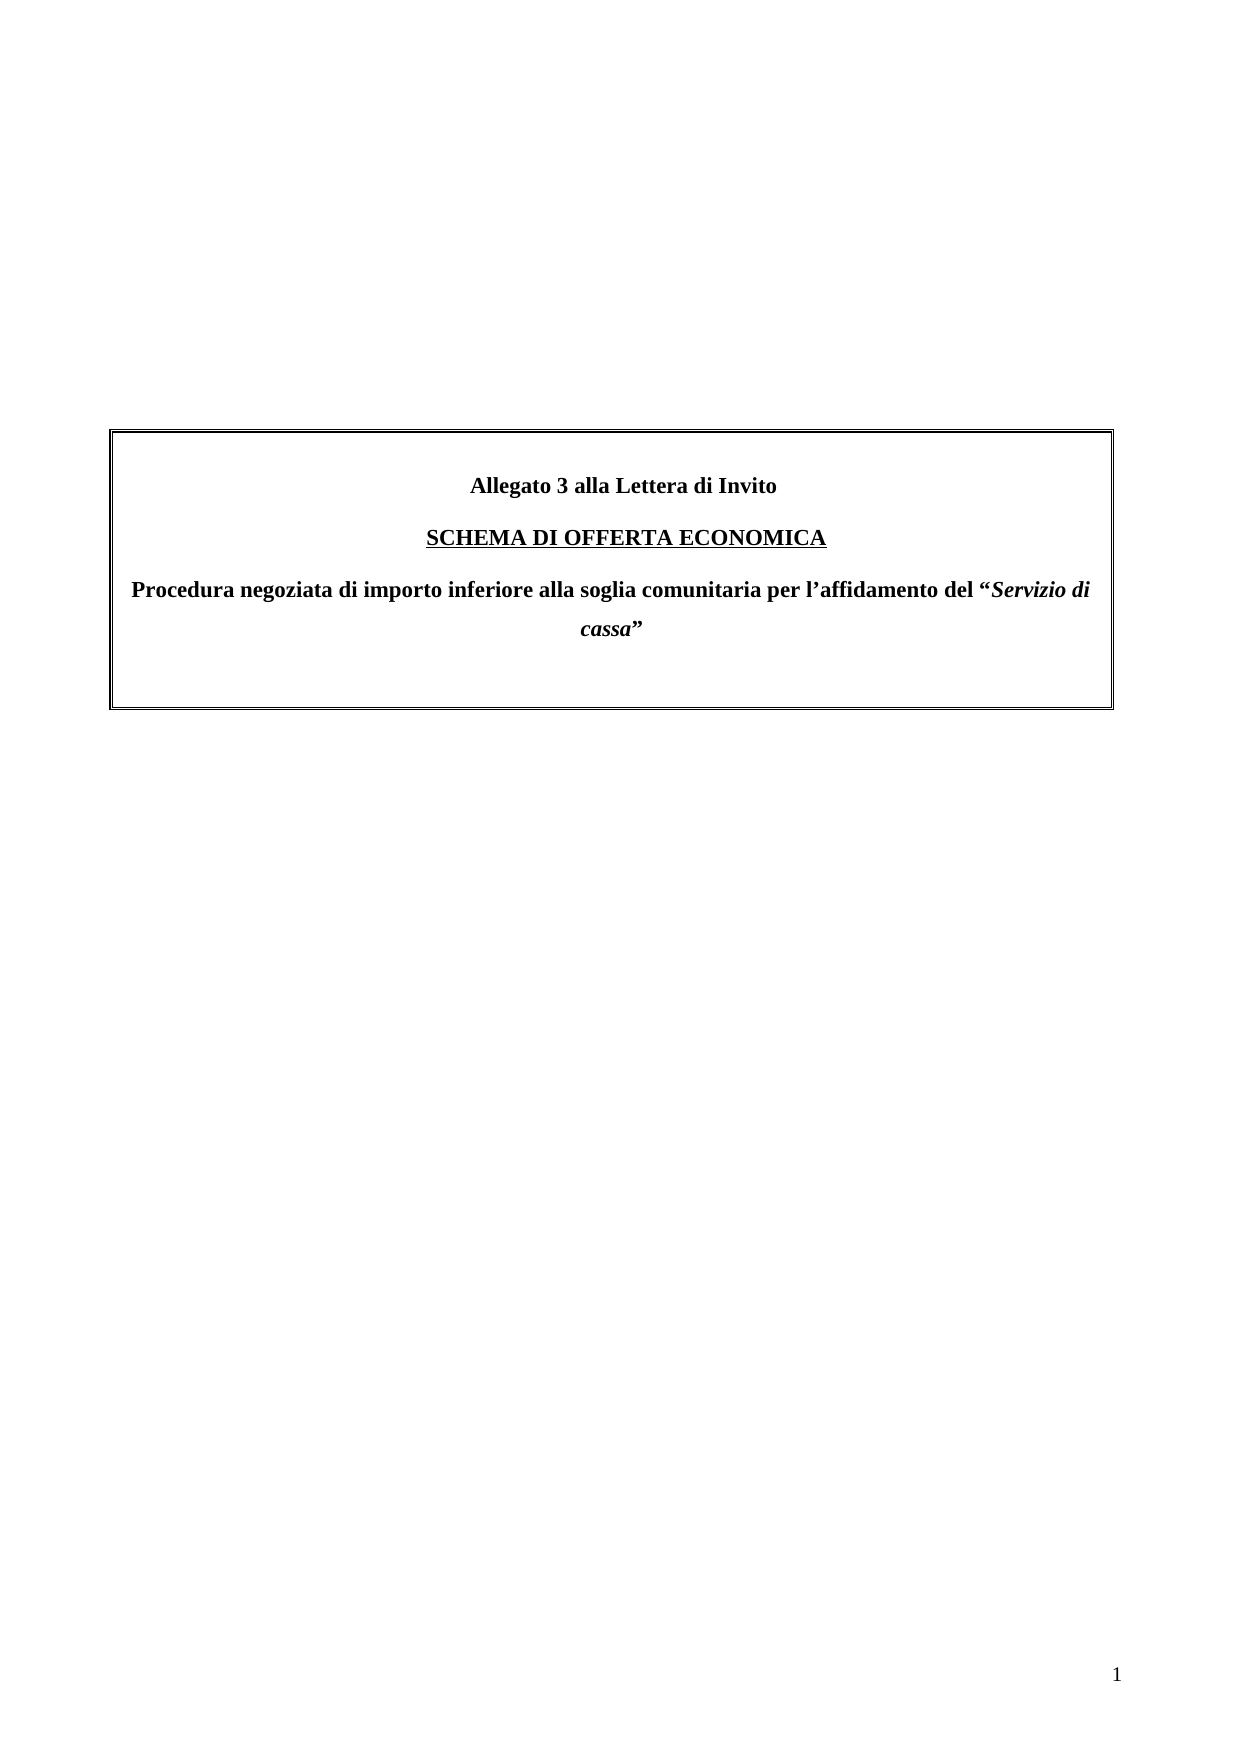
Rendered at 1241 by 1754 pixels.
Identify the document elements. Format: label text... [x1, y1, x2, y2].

table_header Allegato 3 alla Lettera di Invito SCHEMA DI OFFERTA ECONOMICA Procedura negoziata di importo inferiore alla soglia comunitaria per l’affidamento del “Servizio di cassa” [113, 433, 1111, 707]
